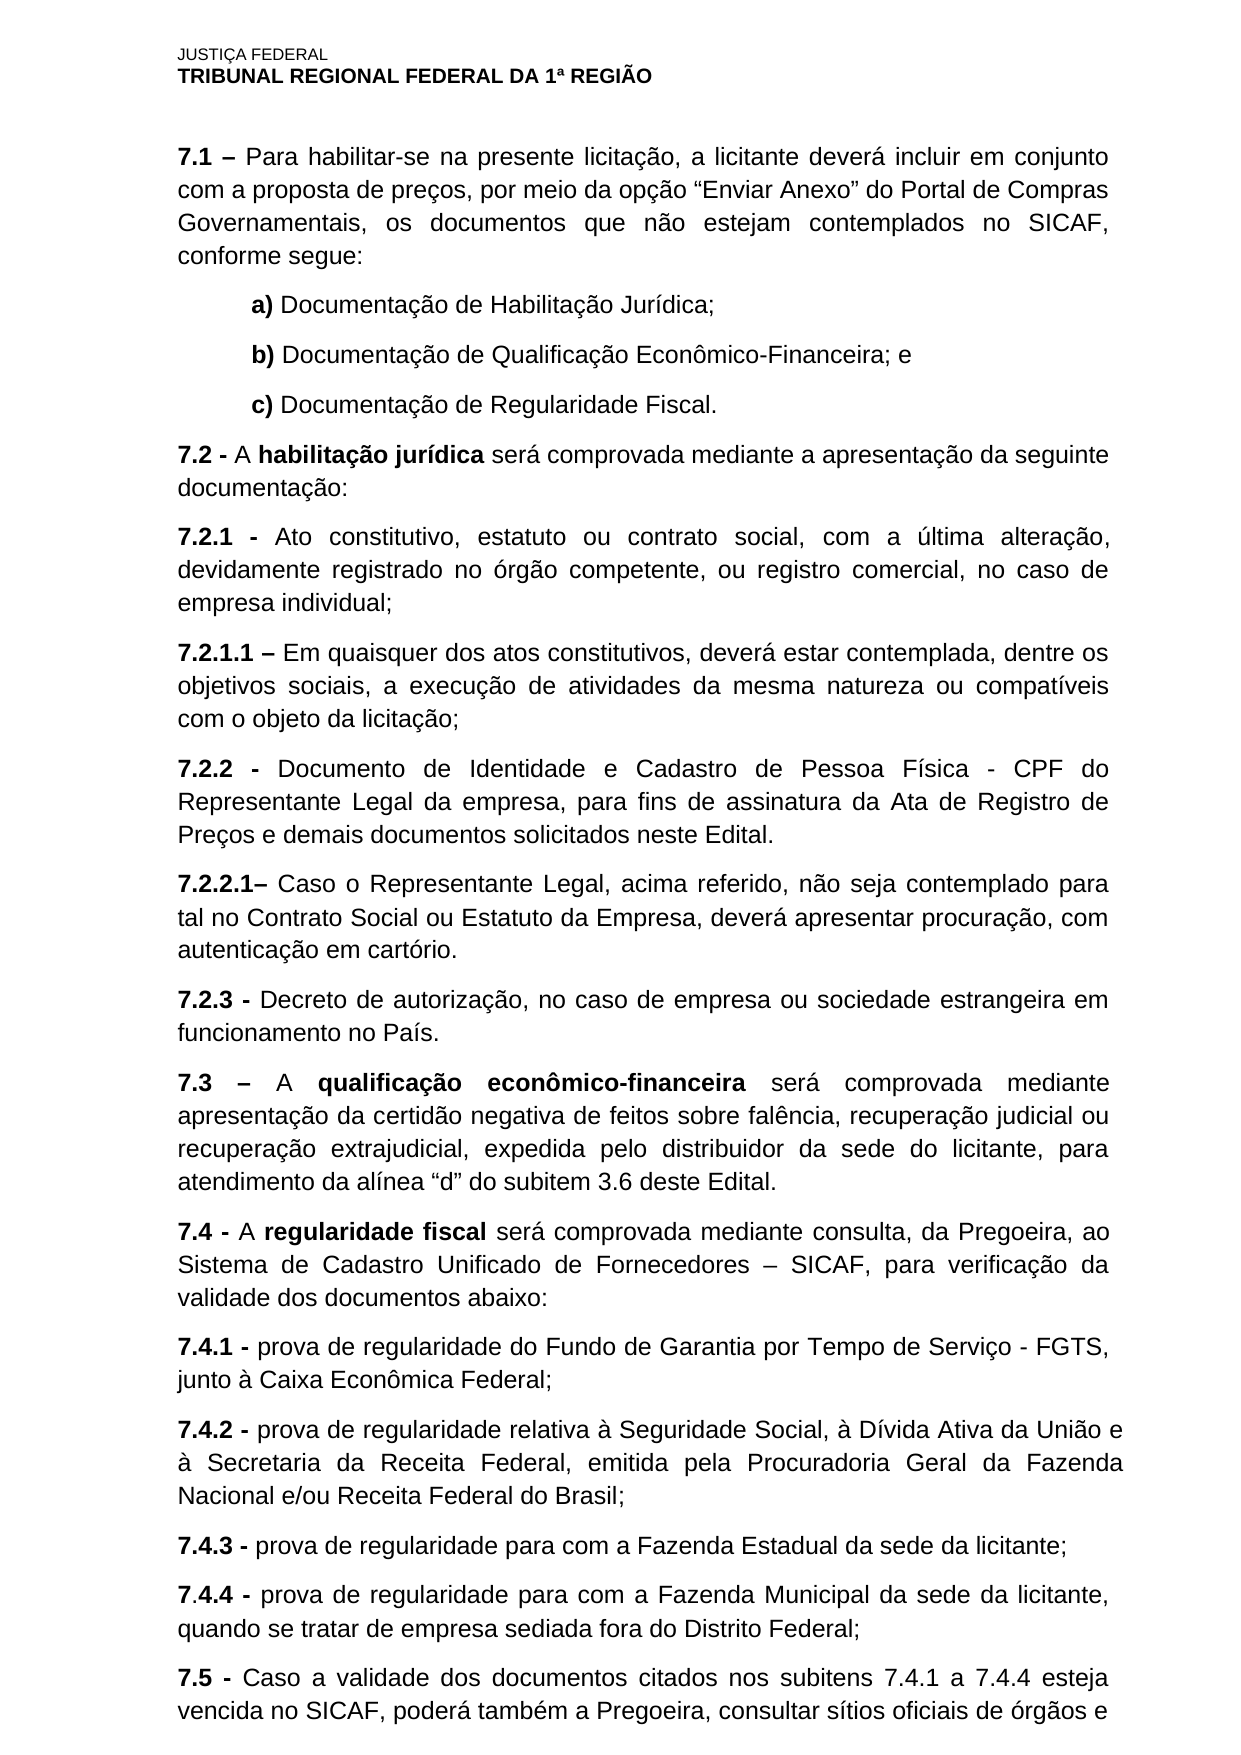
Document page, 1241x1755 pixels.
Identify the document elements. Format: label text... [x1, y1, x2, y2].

text 7.2 - A habilitação jurídica será comprovada mediante a apresentação da seguinte documentação: [177, 439, 1110, 501]
text 7.2.2 - Documento de Identidade e Cadastro de Pessoa Física - CPF do Representante Legal da empresa, para fins de assinatura da Ata de Registro de Preços e demais documentos solicitados neste Edital. [177, 754, 1110, 848]
text 7.4.3 - prova de regularidade para com a Fazenda Estadual da sede da licitante; [177, 1531, 1110, 1559]
text 7.2.2.1– Caso o Representante Legal, acima referido, não seja contemplado para tal no Contrato Social ou Estatuto da Empresa, deverá apresentar procuração, com autenticação em cartório. [177, 869, 1110, 964]
text 7.4.2 - prova de regularidade relativa à Seguridade Social, à Dívida Ativa da União e à Secretaria da Receita Federal, emitida pela Procuradoria Geral da Fazenda Nacional e/ou Receita Federal do Brasil; [177, 1415, 1125, 1510]
text 7.2.3 - Decreto de autorização, no caso de empresa ou sociedade estrangeira em funcionamento no País. [177, 985, 1110, 1047]
text 7.5 - Caso a validade dos documentos citados nos subitens 7.4.1 a 7.4.4 esteja vencida no SICAF, poderá também a Pregoeira, consultar sítios oficiais de órgãos e [177, 1663, 1110, 1725]
text c) Documentação de Regularidade Fiscal. [177, 390, 1110, 419]
list 7.4.1 - prova de regularidade do Fundo de Garantia por Tempo de Serviço - FGTS, junto à Caixa Econômica Federal; [177, 1332, 1110, 1394]
list 7.4.4 - prova de regularidade para com a Fazenda Municipal da sede da licitante, quando se tratar de empresa sediada fora do Distrito Federal; [177, 1581, 1110, 1642]
text a) Documentação de Habilitação Jurídica; [177, 291, 1110, 319]
text 7.2.1 - Ato constitutivo, estatuto ou contrato social, com a última alteração, devidamente registrado no órgão competente, ou registro comercial, no caso de empresa individual; [177, 522, 1110, 617]
text 7.2.1.1 – Em quaisquer dos atos constitutivos, deverá estar contemplada, dentre os objetivos sociais, a execução de atividades da mesma natureza ou compatíveis com o objeto da licitação; [177, 638, 1110, 733]
list 7.3 – A qualificação econômico-financeira será comprovada mediante apresentação da certidão negativa de feitos sobre falência, recuperação judicial ou recuperação extrajudicial, expedida pelo distribuidor da sede do licitante, para atendimento da alínea “d” do subitem 3.6 deste Edital. [177, 1068, 1110, 1196]
text 7.1 – Para habilitar-se na presente licitação, a licitante deverá incluir em conjunto com a proposta de preços, por meio da opção “Enviar Anexo” do Portal de Compras Governamentais, os documentos que não estejam contemplados no SICAF, conforme segue: [177, 142, 1110, 269]
text 7.4 - A regularidade fiscal será comprovada mediante consulta, da Pregoeira, ao Sistema de Cadastro Unificado de Fornecedores – SICAF, para verificação da validade dos documentos abaixo: [177, 1217, 1110, 1311]
text b) Documentação de Qualificação Econômico-Financeira; e [177, 340, 1110, 369]
